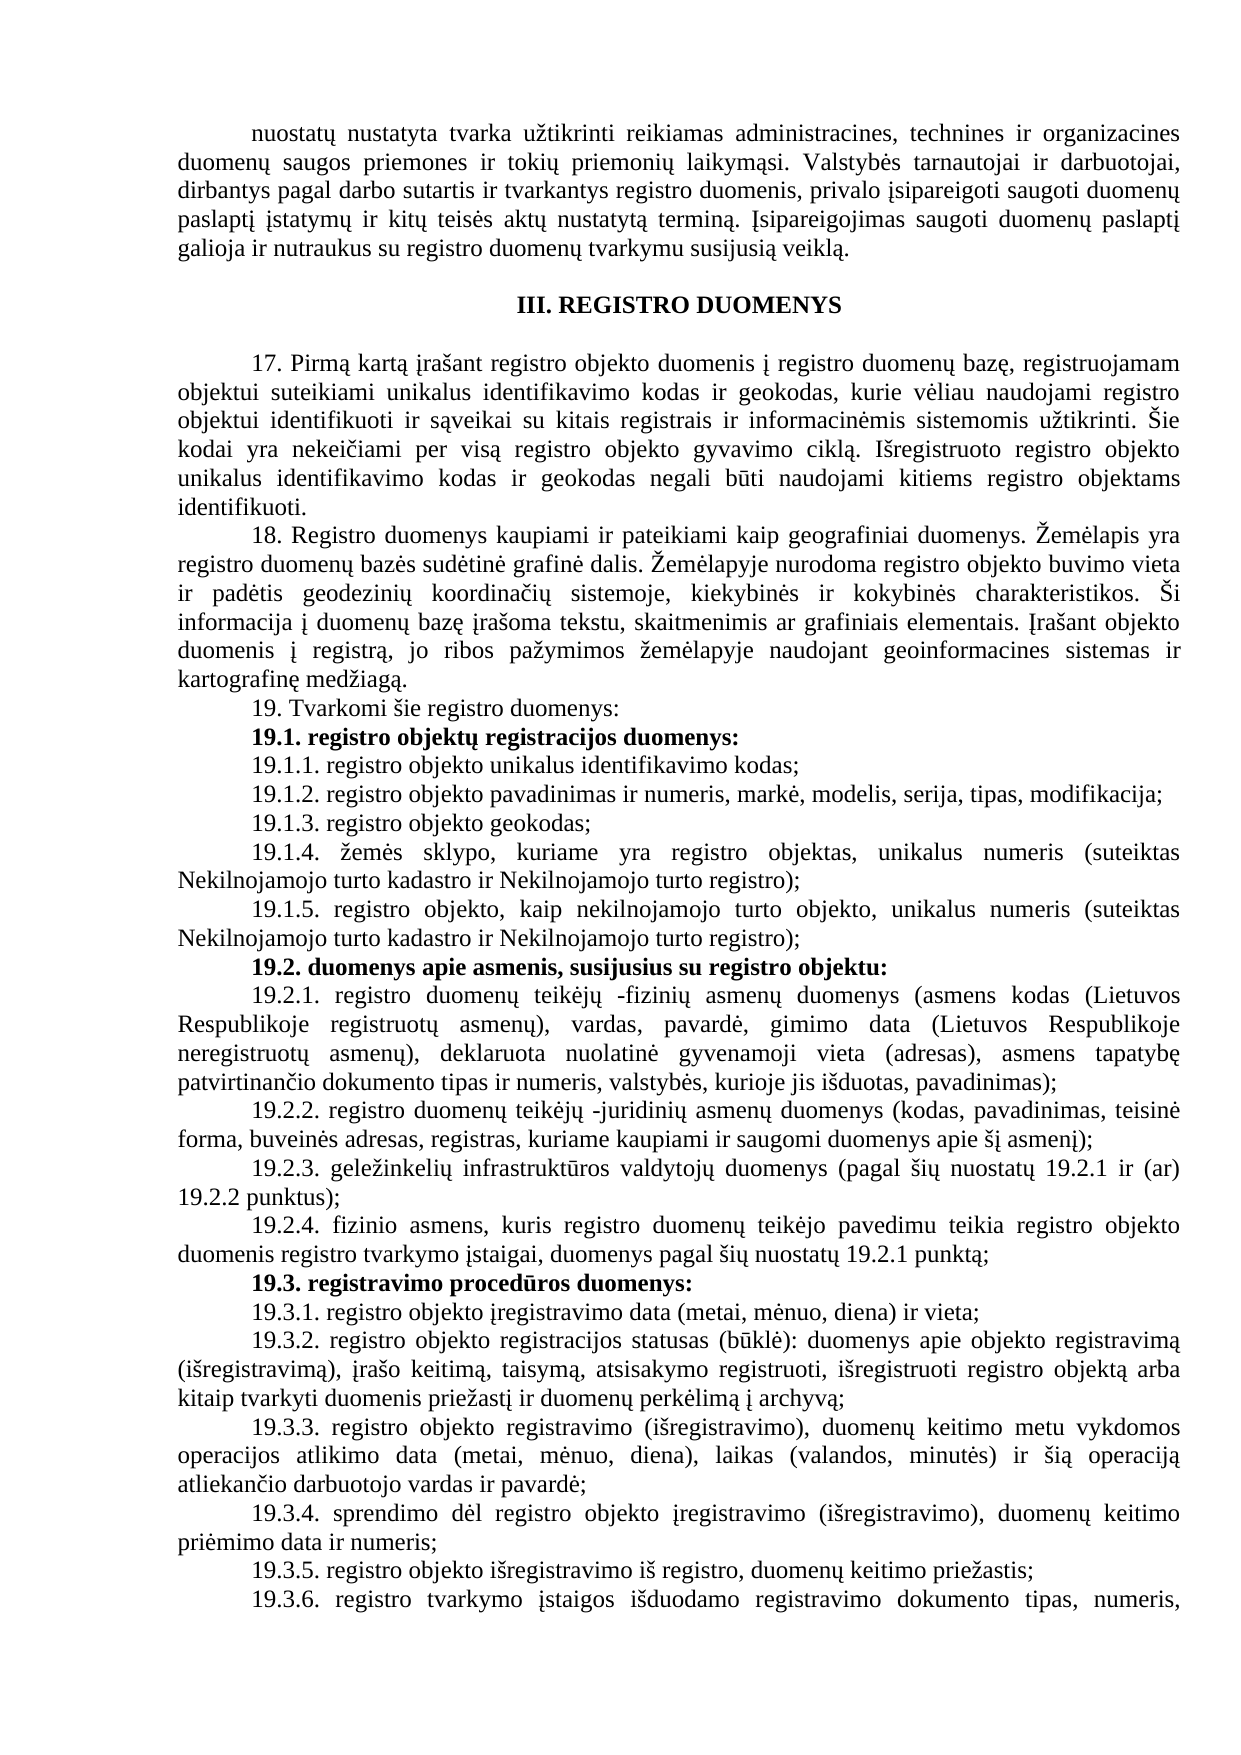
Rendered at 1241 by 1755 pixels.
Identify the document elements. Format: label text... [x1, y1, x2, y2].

text 19. Tvarkomi šie registro duomenys: [177, 693, 1181, 722]
text 19.2.2. registro duomenų teikėjų -juridinių asmenų duomenys (kodas, pavadinimas, teisinė forma, buveinės adresas, registras, kuriame kaupiami ir saugomi duomenys apie šį asmenį); [177, 1096, 1181, 1153]
text III. REGISTRO DUOMENYS [177, 291, 1181, 319]
text 19.2. duomenys apie asmenis, susijusius su registro objektu: [177, 952, 1181, 981]
text 19.1.5. registro objekto, kaip nekilnojamojo turto objekto, unikalus numeris (suteiktas Nekilnojamojo turto kadastro ir Nekilnojamojo turto registro); [177, 894, 1181, 952]
text 19.2.4. fizinio asmens, kuris registro duomenų teikėjo pavedimu teikia registro objekto duomenis registro tvarkymo įstaigai, duomenys pagal šių nuostatų 19.2.1 punktą; [177, 1211, 1181, 1268]
text 18. Registro duomenys kaupiami ir pateikiami kaip geografiniai duomenys. Žemėlapis yra registro duomenų bazės sudėtinė grafinė dalis. Žemėlapyje nurodoma registro objekto buvimo vieta ir padėtis geodezinių koordinačių sistemoje, kiekybinės ir kokybinės charakteristikos. Ši informacija į duomenų bazę įrašoma tekstu, skaitmenimis ar grafiniais elementais. Įrašant objekto duomenis į registrą, jo ribos pažymimos žemėlapyje naudojant geoinformacines sistemas ir kartografinę medžiagą. [177, 521, 1181, 693]
text 19.1.3. registro objekto geokodas; [177, 808, 1181, 837]
text 19.3.3. registro objekto registravimo (išregistravimo), duomenų keitimo metu vykdomos operacijos atlikimo data (metai, mėnuo, diena), laikas (valandos, minutės) ir šią operaciją atliekančio darbuotojo vardas ir pavardė; [177, 1412, 1181, 1498]
text 19.3.4. sprendimo dėl registro objekto įregistravimo (išregistravimo), duomenų keitimo priėmimo data ir numeris; [177, 1498, 1181, 1556]
text 19.3.6. registro tvarkymo įstaigos išduodamo registravimo dokumento tipas, numeris, [177, 1584, 1181, 1613]
text 19.3. registravimo procedūros duomenys: [177, 1268, 1181, 1297]
text 19.3.1. registro objekto įregistravimo data (metai, mėnuo, diena) ir vieta; [177, 1297, 1181, 1326]
text 19.3.5. registro objekto išregistravimo iš registro, duomenų keitimo priežastis; [177, 1556, 1181, 1584]
text nuostatų nustatyta tvarka užtikrinti reikiamas administracines, technines ir organizacines duomenų saugos priemones ir tokių priemonių laikymąsi. Valstybės tarnautojai ir darbuotojai, dirbantys pagal darbo sutartis ir tvarkantys registro duomenis, privalo įsipareigoti saugoti duomenų paslaptį įstatymų ir kitų teisės aktų nustatytą terminą. Įsipareigojimas saugoti duomenų paslaptį galioja ir nutraukus su registro duomenų tvarkymu susijusią veiklą. [177, 118, 1181, 262]
text 19.1. registro objektų registracijos duomenys: [177, 722, 1181, 751]
text 17. Pirmą kartą įrašant registro objekto duomenis į registro duomenų bazę, registruojamam objektui suteikiami unikalus identifikavimo kodas ir geokodas, kurie vėliau naudojami registro objektui identifikuoti ir sąveikai su kitais registrais ir informacinėmis sistemomis užtikrinti. Šie kodai yra nekeičiami per visą registro objekto gyvavimo ciklą. Išregistruoto registro objekto unikalus identifikavimo kodas ir geokodas negali būti naudojami kitiems registro objektams identifikuoti. [177, 348, 1181, 521]
text 19.1.4. žemės sklypo, kuriame yra registro objektas, unikalus numeris (suteiktas Nekilnojamojo turto kadastro ir Nekilnojamojo turto registro); [177, 837, 1181, 894]
text 19.2.3. geležinkelių infrastruktūros valdytojų duomenys (pagal šių nuostatų 19.2.1 ir (ar) 19.2.2 punktus); [177, 1153, 1181, 1211]
text 19.3.2. registro objekto registracijos statusas (būklė): duomenys apie objekto registravimą (išregistravimą), įrašo keitimą, taisymą, atsisakymo registruoti, išregistruoti registro objektą arba kitaip tvarkyti duomenis priežastį ir duomenų perkėlimą į archyvą; [177, 1326, 1181, 1412]
text 19.2.1. registro duomenų teikėjų -fizinių asmenų duomenys (asmens kodas (Lietuvos Respublikoje registruotų asmenų), vardas, pavardė, gimimo data (Lietuvos Respublikoje neregistruotų asmenų), deklaruota nuolatinė gyvenamoji vieta (adresas), asmens tapatybę patvirtinančio dokumento tipas ir numeris, valstybės, kurioje jis išduotas, pavadinimas); [177, 981, 1181, 1096]
text 19.1.1. registro objekto unikalus identifikavimo kodas; [177, 751, 1181, 779]
text 19.1.2. registro objekto pavadinimas ir numeris, markė, modelis, serija, tipas, modifikacija; [177, 779, 1181, 808]
